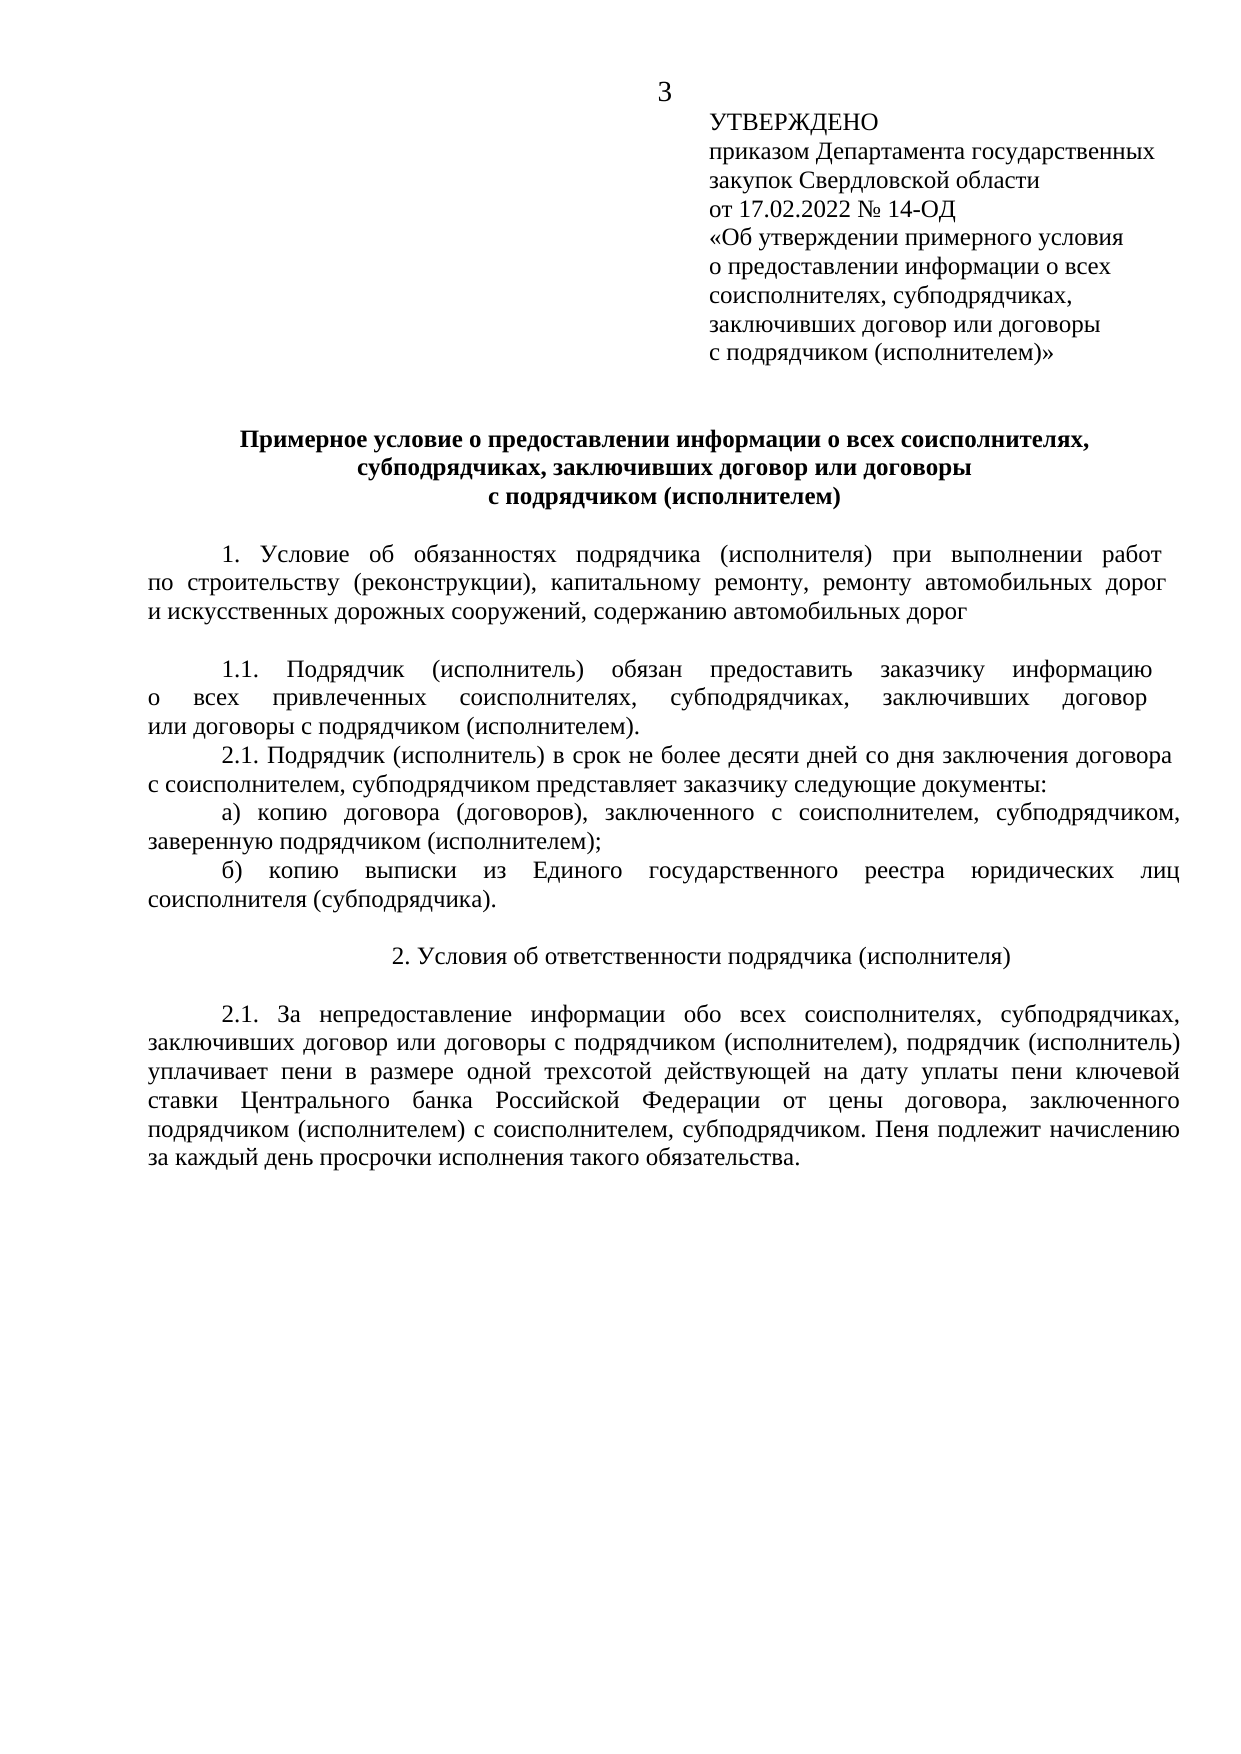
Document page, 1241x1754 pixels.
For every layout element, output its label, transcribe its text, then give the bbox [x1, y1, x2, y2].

text приказом Департамента государственных закупок Свердловской области [709, 136, 1181, 194]
text Примерное условие о предоставлении информации о всех соисполнителях, субподрядчиках, заключивших договор или договоры [148, 424, 1181, 481]
text «Об утверждении примерного условия о предоставлении информации о всех соисполнителях, субподрядчиках, заключивших договор или договоры [709, 222, 1181, 337]
text 2.1. Подрядчик (исполнитель) в срок не более десяти дней со дня заключения договора с соисполнителем, субподрядчиком представляет заказчику следующие документы: [148, 740, 1181, 797]
text 2. Условия об ответственности подрядчика (исполнителя) [148, 941, 1181, 970]
text с подрядчиком (исполнителем) [148, 481, 1181, 510]
text 1. Условие об обязанностях подрядчика (исполнителя) при выполнении работ по строительству (реконструкции), капитальному ремонту, ремонту автомобильных дорог и искусственных дорожных сооружений, содержанию автомобильных дорог [148, 539, 1181, 625]
text с подрядчиком (исполнителем)» [709, 337, 1181, 366]
text УТВЕРЖДЕНО [709, 107, 1181, 136]
text от 17.02.2022 № 14-ОД [709, 194, 1181, 222]
text б) копию выписки из Единого государственного реестра юридических лиц соисполнителя (субподрядчика). [148, 855, 1181, 912]
text а) копию договора (договоров), заключенного с соисполнителем, субподрядчиком, заверенную подрядчиком (исполнителем); [148, 797, 1181, 855]
text 2.1. За непредоставление информации обо всех соисполнителях, субподрядчиках, заключивших договор или договоры с подрядчиком (исполнителем), подрядчик (исполнитель) уплачивает пени в размере одной трехсотой действующей на дату уплаты пени ключевой ставки Центрального банка Российской Федерации от цены договора, заключенного подрядчиком (исполнителем) с соисполнителем, субподрядчиком. Пеня подлежит начислению за каждый день просрочки исполнения такого обязательства. [148, 999, 1181, 1171]
text 1.1. Подрядчик (исполнитель) обязан предоставить заказчику информацию о всех привлеченных соисполнителях, субподрядчиках, заключивших договор или договоры с подрядчиком (исполнителем). [148, 654, 1181, 740]
